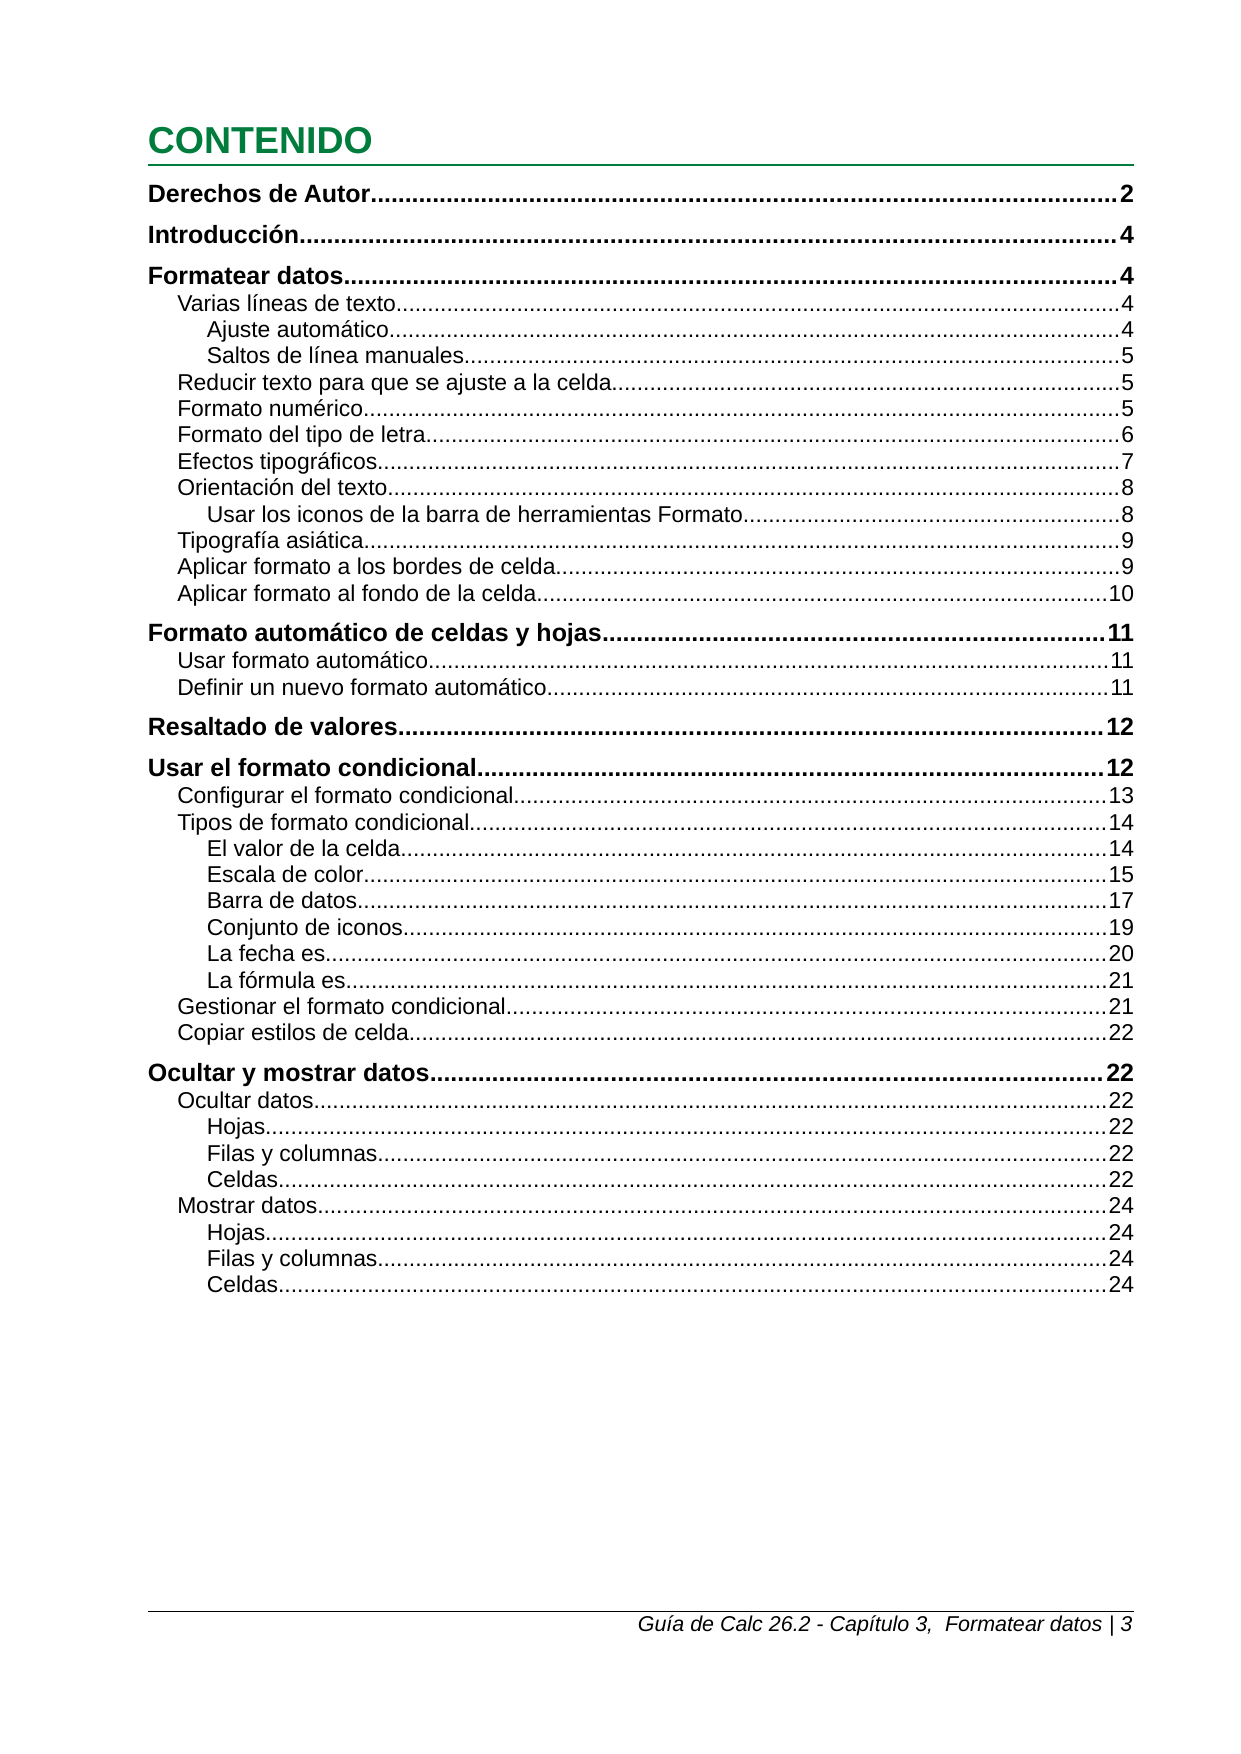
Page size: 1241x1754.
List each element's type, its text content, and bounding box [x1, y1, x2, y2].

text Saltos de línea manuales 5 [207, 342, 1134, 369]
text Filas y columnas 22 [207, 1139, 1134, 1166]
text Varias líneas de texto 4 [177, 290, 1134, 316]
text Formato numérico 5 [177, 395, 1134, 421]
text Barra de datos 17 [207, 887, 1134, 914]
text Formatear datos 4 [148, 261, 1134, 290]
text Escala de color 15 [207, 861, 1134, 887]
text Formato del tipo de letra 6 [177, 421, 1134, 448]
text Mostrar datos 24 [177, 1192, 1134, 1218]
text Celdas 24 [207, 1271, 1134, 1298]
text Derechos de Autor 2 [148, 179, 1134, 207]
text Hojas 22 [207, 1113, 1134, 1139]
text Aplicar formato al fondo de la celda 10 [177, 579, 1134, 606]
text Copiar estilos de celda 22 [177, 1019, 1134, 1046]
text Hojas 24 [207, 1218, 1134, 1245]
text Configurar el formato condicional 13 [177, 782, 1134, 808]
text Resaltado de valores 12 [148, 712, 1134, 741]
text Orientación del texto 8 [177, 474, 1134, 501]
text La fórmula es 21 [207, 967, 1134, 993]
text Formato automático de celdas y hojas 11 [148, 618, 1134, 647]
text Celdas 22 [207, 1166, 1134, 1192]
text Conjunto de iconos 19 [207, 914, 1134, 940]
text Aplicar formato a los bordes de celda 9 [177, 553, 1134, 579]
text Filas y columnas 24 [207, 1245, 1134, 1271]
text Usar formato automático 11 [177, 647, 1134, 673]
text Ocultar y mostrar datos 22 [148, 1058, 1134, 1087]
text Tipografía asiática 9 [177, 527, 1134, 553]
text Introducción 4 [148, 220, 1134, 248]
text Efectos tipográficos 7 [177, 448, 1134, 474]
text El valor de la celda 14 [207, 835, 1134, 861]
text Gestionar el formato condicional 21 [177, 993, 1134, 1019]
text Reducir texto para que se ajuste a la celda 5 [177, 369, 1134, 395]
text Ajuste automático 4 [207, 316, 1134, 342]
text Ocultar datos 22 [177, 1087, 1134, 1113]
text Tipos de formato condicional 14 [177, 808, 1134, 835]
text Usar los iconos de la barra de herramientas Formato 8 [207, 501, 1134, 527]
text Definir un nuevo formato automático 11 [177, 673, 1134, 700]
text Usar el formato condicional 12 [148, 753, 1134, 782]
subtitle CONTENIDO [148, 118, 1134, 164]
text La fecha es 20 [207, 940, 1134, 967]
